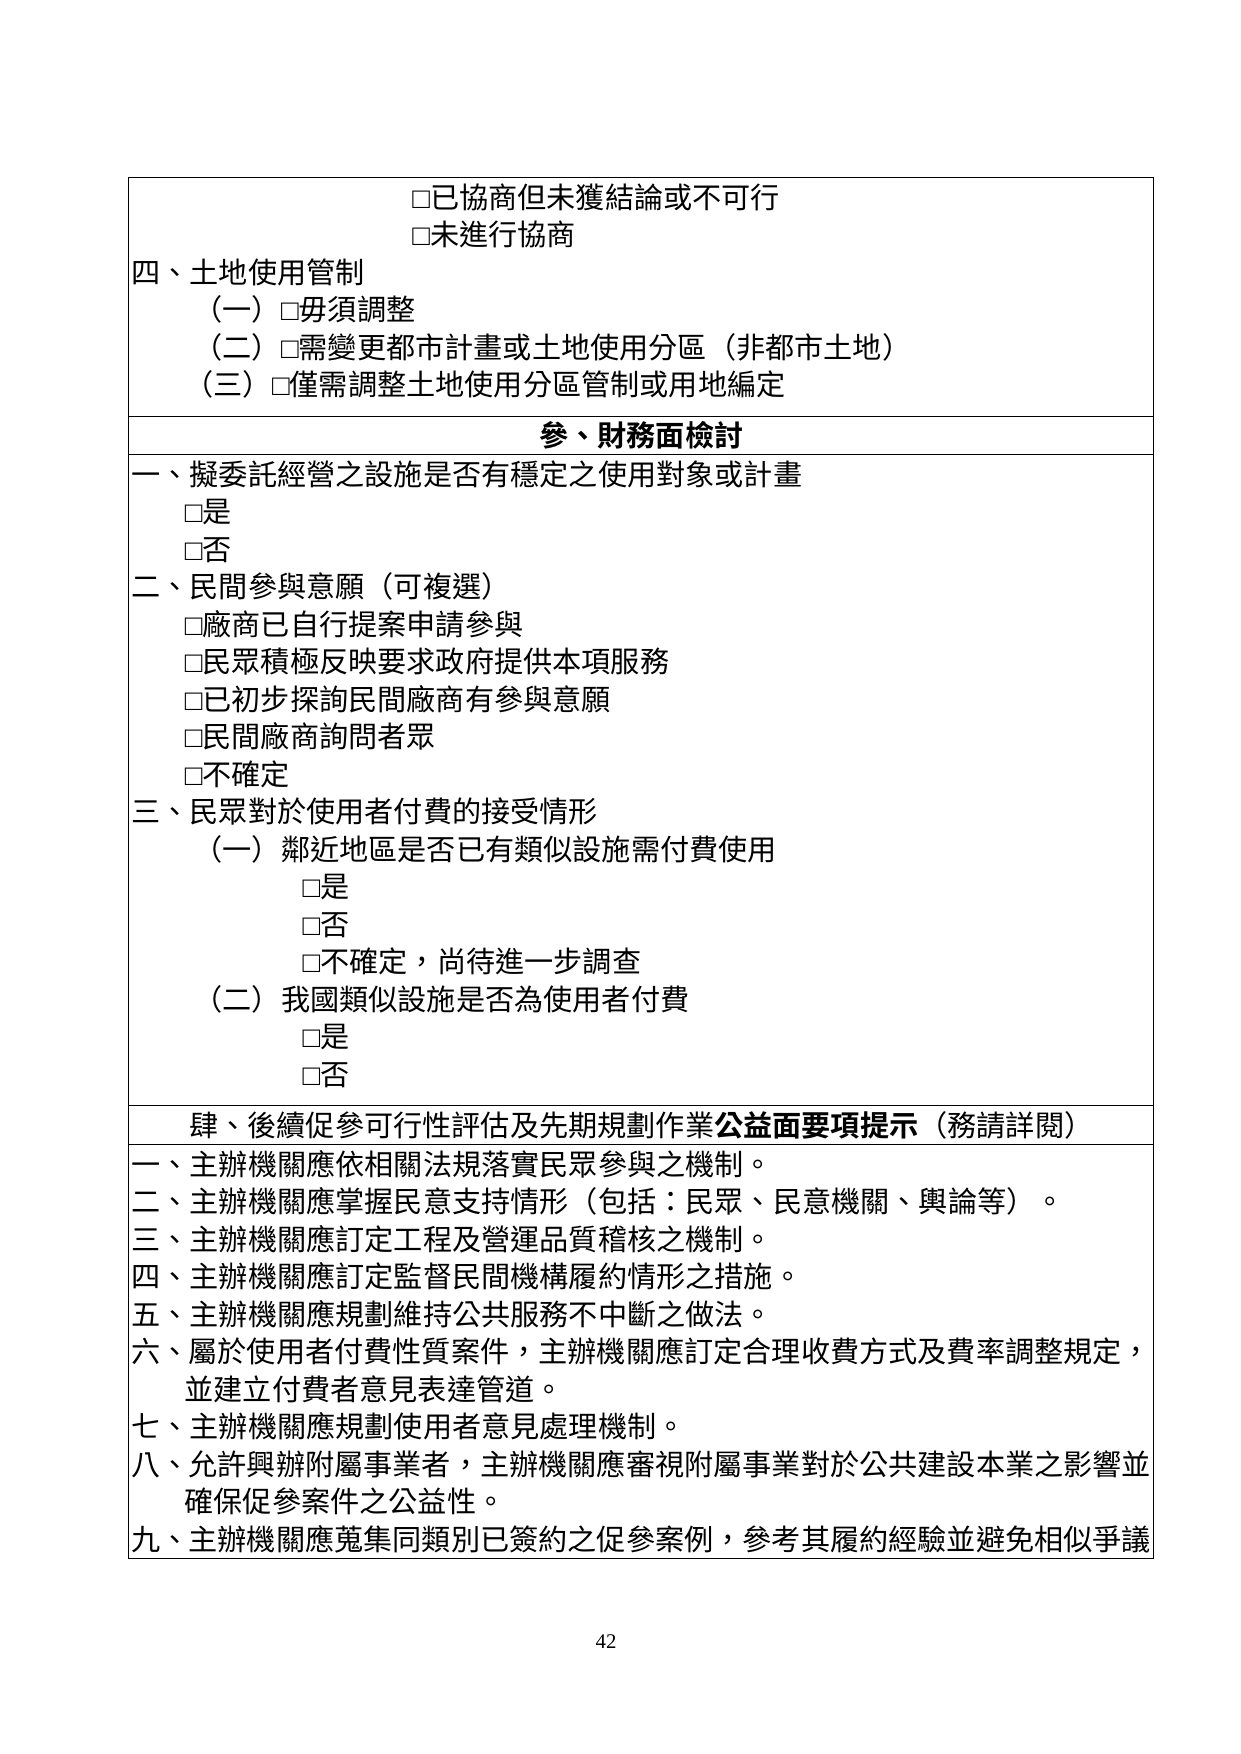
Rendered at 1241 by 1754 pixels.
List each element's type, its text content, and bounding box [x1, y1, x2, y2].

table_cell 參、財務面檢討 [129, 417, 1153, 454]
table_cell 一、主辦機關應依相關法規落實民眾參與之機制。 二、主辦機關應掌握民意支持情形（包括：民眾、民意機關、輿論等）。 三、主辦機關應訂定工程及營運品質稽核之機制。 四、主辦機關應訂定監督民間機構履約情形之措施。 五、主辦機關應規劃維持公共服務不中斷之做法。 六、屬於使用者付費性質案件，主辦機關應訂定合理收費方式及費率調整規定，並建立付費者意見表達管道。 七、主辦機關應規劃使用者意見處理機制。 八、允許興辦附屬事業者，主辦機關應審視附屬事業對於公共建設本業之影響並確保促參案件之公益性。 九、主辦機關應蒐集同類別已簽約之促參案例，參考其履約經驗並避免相似爭議 [129, 1145, 1153, 1557]
table_cell 一、擬委託經營之設施是否有穩定之使用對象或計畫 □是 □否 二、民間參與意願（可複選） □廠商已自行提案申請參與 □民眾積極反映要求政府提供本項服務 □已初步探詢民間廠商有參與意願 □民間廠商詢問者眾 □不確定 三、民眾對於使用者付費的接受情形 （一）鄰近地區是否已有類似設施需付費使用 □是 □否 □不確定，尚待進一步調查 （二）我國類似設施是否為使用者付費 □是 □否 [129, 455, 1153, 1105]
table_cell □已協商但未獲結論或不可行 □未進行協商 四、土地使用管制 （一）□毋須調整 （二）□需變更都市計畫或土地使用分區（非都市土地） （三）□僅需調整土地使用分區管制或用地編定 [129, 178, 1153, 416]
table_cell 肆、後續促參可行性評估及先期規劃作業公益面要項提示（務請詳閱） [129, 1106, 1153, 1144]
